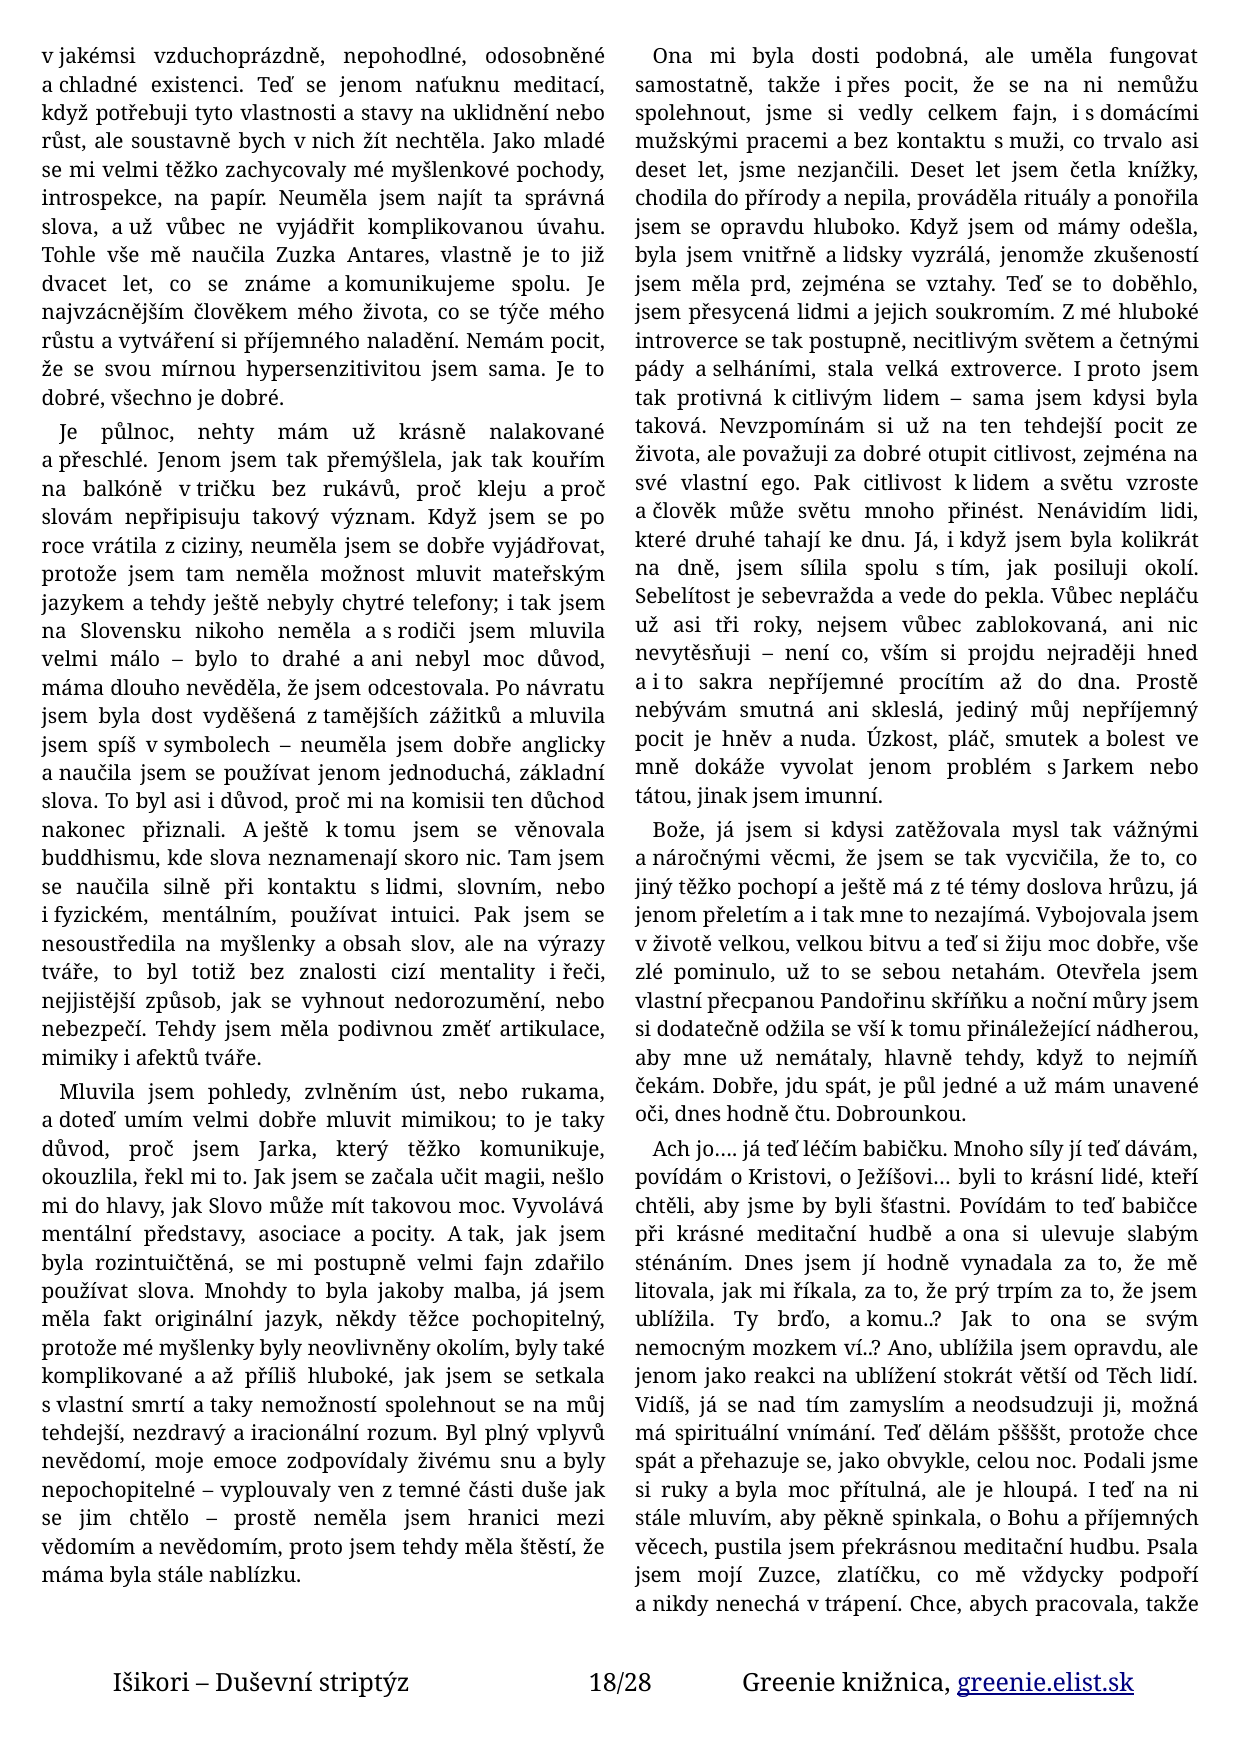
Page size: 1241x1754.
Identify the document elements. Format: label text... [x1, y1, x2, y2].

text Ach jo…. já teď léčím babičku. Mnoho síly jí teď dávám, povídám o Kristovi, o Ježíšovi… byli to krásní lidé, kteří chtěli, aby jsme by byli šťastni. Povídám to teď babičce při krásné meditační hudbě a ona si ulevuje slabým sténáním. Dnes jsem jí hodně vynadala za to, že mě litovala, jak mi říkala, za to, že prý trpím za to, že jsem ublížila. Ty brďo, a komu..? Jak to ona se svým nemocným mozkem ví..? Ano, ublížila jsem opravdu, ale jenom jako reakci na ublížení stokrát větší od Těch lidí. Vidíš, já se nad tím zamyslím a neodsudzuji ji, možná má spirituální vnímání. Teď dělám pššššt, protože chce spát a přehazuje se, jako obvykle, celou noc. Podali jsme si ruky a byla moc přítulná, ale je hloupá. I teď na ni stále mluvím, aby pěkně spinkala, o Bohu a příjemných věcech, pustila jsem pŕekrásnou meditační hudbu. Psala jsem mojí Zuzce, zlatíčku, co mě vždycky podpoří a nikdy nenechá v trápení. Chce, abych pracovala, takže [635, 1134, 1199, 1617]
text Ona mi byla dosti podobná, ale uměla fungovat samostatně, takže i přes pocit, že se na ni nemůžu spolehnout, jsme si vedly celkem fajn, i s domácími mužskými pracemi a bez kontaktu s muži, co trvalo asi deset let, jsme nezjančili. Deset let jsem četla knížky, chodila do přírody a nepila, prováděla rituály a ponořila jsem se opravdu hluboko. Když jsem od mámy odešla, byla jsem vnitřně a lidsky vyzrálá, jenomže zkušeností jsem měla prd, zejména se vztahy. Teď se to doběhlo, jsem přesycená lidmi a jejich soukromím. Z mé hluboké introverce se tak postupně, necitlivým světem a četnými pády a selháními, stala velká extroverce. I proto jsem tak protivná k citlivým lidem – sama jsem kdysi byla taková. Nevzpomínám si už na ten tehdejší pocit ze života, ale považuji za dobré otupit citlivost, zejména na své vlastní ego. Pak citlivost k lidem a světu vzroste a člověk může světu mnoho přinést. Nenávidím lidi, které druhé tahají ke dnu. Já, i když jsem byla kolikrát na dně, jsem sílila spolu s tím, jak posiluji okolí. Sebelítost je sebevražda a vede do pekla. Vůbec nepláču už asi tři roky, nejsem vůbec zablokovaná, ani nic nevytěsňuji – není co, vším si projdu nejraději hned a i to sakra nepříjemné procítím až do dna. Prostě nebývám smutná ani skleslá, jediný můj nepříjemný pocit je hněv a nuda. Úzkost, pláč, smutek a bolest ve mně dokáže vyvolat jenom problém s Jarkem nebo tátou, jinak jsem imunní. [635, 41, 1199, 809]
text Je půlnoc, nehty mám už krásně nalakované a přeschlé. Jenom jsem tak přemýšlela, jak tak kouřím na balkóně v tričku bez rukávů, proč kleju a proč slovám nepřipisuju takový význam. Když jsem se po roce vrátila z ciziny, neuměla jsem se dobře vyjádřovat, protože jsem tam neměla možnost mluvit mateřským jazykem a tehdy ještě nebyly chytré telefony; i tak jsem na Slovensku nikoho neměla a s rodiči jsem mluvila velmi málo – bylo to drahé a ani nebyl moc důvod, máma dlouho nevěděla, že jsem odcestovala. Po návratu jsem byla dost vyděšená z tamějších zážitků a mluvila jsem spíš v symbolech – neuměla jsem dobře anglicky a naučila jsem se používat jenom jednoduchá, základní slova. To byl asi i důvod, proč mi na komisii ten důchod nakonec přiznali. A ještě k tomu jsem se věnovala buddhismu, kde slova neznamenají skoro nic. Tam jsem se naučila silně při kontaktu s lidmi, slovním, nebo i fyzickém, mentálním, používat intuici. Pak jsem se nesoustředila na myšlenky a obsah slov, ale na výrazy tváře, to byl totiž bez znalosti cizí mentality i řeči, nejjistější způsob, jak se vyhnout nedorozumění, nebo nebezpečí. Tehdy jsem měla podivnou změť artikulace, mimiky i afektů tváře. [41, 417, 605, 1071]
text Mluvila jsem pohledy, zvlněním úst, nebo rukama, a doteď umím velmi dobře mluvit mimikou; to je taky důvod, proč jsem Jarka, který těžko komunikuje, okouzlila, řekl mi to. Jak jsem se začala učit magii, nešlo mi do hlavy, jak Slovo může mít takovou moc. Vyvolává mentální představy, asociace a pocity. A tak, jak jsem byla rozintuičtěná, se mi postupně velmi fajn zdařilo používat slova. Mnohdy to byla jakoby malba, já jsem měla fakt originální jazyk, někdy těžce pochopitelný, protože mé myšlenky byly neovlivněny okolím, byly také komplikované a až příliš hluboké, jak jsem se setkala s vlastní smrtí a taky nemožností spolehnout se na můj tehdejší, nezdravý a iracionální rozum. Byl plný vplyvů nevědomí, moje emoce zodpovídaly živému snu a byly nepochopitelné – vyplouvaly ven z temné části duše jak se jim chtělo – prostě neměla jsem hranici mezi vědomím a nevědomím, proto jsem tehdy měla štěstí, že máma byla stále nablízku. [41, 1077, 605, 1589]
text Bože, já jsem si kdysi zatěžovala mysl tak vážnými a náročnými věcmi, že jsem se tak vycvičila, že to, co jiný těžko pochopí a ještě má z té témy doslova hrůzu, já jenom přeletím a i tak mne to nezajímá. Vybojovala jsem v životě velkou, velkou bitvu a teď si žiju moc dobře, vše zlé pominulo, už to se sebou netahám. Otevřela jsem vlastní přecpanou Pandořinu skříňku a noční můry jsem si dodatečně odžila se vší k tomu přináležející nádherou, aby mne už nemátaly, hlavně tehdy, když to nejmíň čekám. Dobře, jdu spát, je půl jedné a už mám unavené oči, dnes hodně čtu. Dobrounkou. [635, 815, 1199, 1128]
text v jakémsi vzduchoprázdně, nepohodlné, odosobněné a chladné existenci. Teď se jenom naťuknu meditací, když potřebuji tyto vlastnosti a stavy na uklidnění nebo růst, ale soustavně bych v nich žít nechtěla. Jako mladé se mi velmi těžko zachycovaly mé myšlenkové pochody, introspekce, na papír. Neuměla jsem najít ta správná slova, a už vůbec ne vyjádřit komplikovanou úvahu. Tohle vše mě naučila Zuzka Antares, vlastně je to již dvacet let, co se známe a komunikujeme spolu. Je najvzácnějším člověkem mého života, co se týče mého růstu a vytváření si příjemného naladění. Nemám pocit, že se svou mírnou hypersenzitivitou jsem sama. Je to dobré, všechno je dobré. [41, 41, 605, 411]
